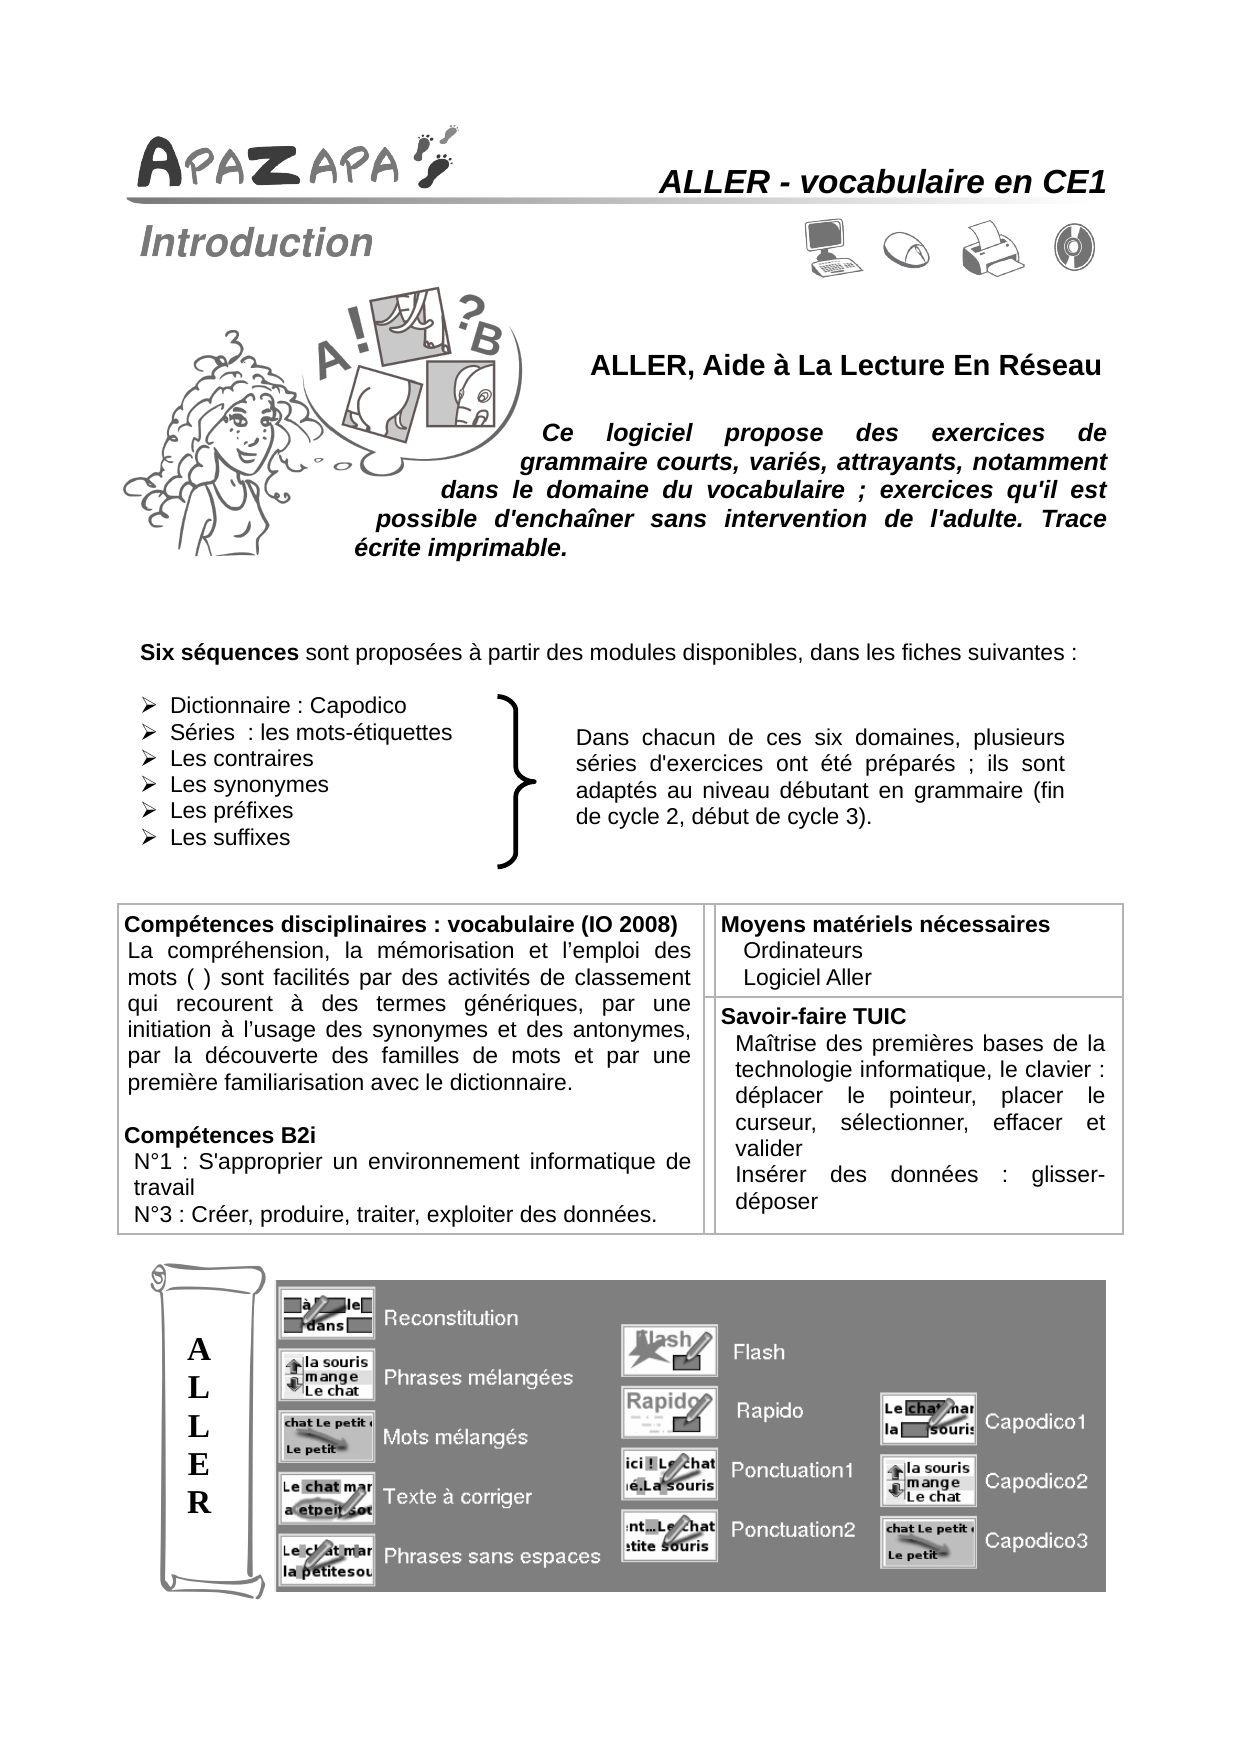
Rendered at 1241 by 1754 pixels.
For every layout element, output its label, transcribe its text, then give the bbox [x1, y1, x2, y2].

table_cell Savoir-faire TUIC Maîtrise des premières bases de la technologie informatique, le clavier : déplacer le pointeur, placer le curseur, sélectionner, effacer et valider Insérer des données : glisser-déposer [716, 1026, 1122, 1261]
list Dictionnaire : Capodico [140, 721, 1122, 747]
picture [145, 1285, 272, 1633]
list Les contraires [140, 773, 513, 800]
table_header Moyens matériels nécessaires Ordinateurs Logiciel Aller [716, 934, 1122, 1024]
list Les préfixes [1087, 826, 1122, 853]
list Les préfixes [140, 826, 513, 853]
list Les contraires [1087, 773, 1122, 800]
picture [118, 118, 1123, 579]
table_header Compétences disciplinaires : vocabulaire (IO 2008) La compréhension, la mémorisation et l’emploi des mots ( ) sont facilités par des activités de classement qui recourent à des termes génériques, par une initiation à l’usage des synonymes et des antonymes, par la découverte des familles de mots et par une première familiarisation avec le dictionnaire. Compétences B2i N°1 : S'approprier un environnement informatique de travail N°3 : Créer, produire, traiter, exploiter des données. [119, 934, 703, 1261]
list Séries : les mots-étiquettes [519, 747, 1122, 858]
table_header [705, 934, 714, 1024]
list Les préfixes [519, 826, 555, 853]
list Les synonymes [140, 800, 523, 826]
list Les contraires [519, 773, 555, 800]
picture [274, 1308, 1106, 1621]
list Les synonymes [1087, 800, 1122, 826]
list Dans chacun de ces six domaines, plusieurs séries d'exercices ont été préparés ; ils sont adaptés au niveau débutant en grammaire (fin de cycle 2, début de cycle 3). [576, 753, 1065, 858]
list Les suffixes [519, 853, 1122, 879]
list Les synonymes [519, 800, 555, 826]
subtitle Ce logiciel propose des exercices de grammaire courts, variés, attrayants, notamment dans le domaine du vocabulaire ; exercices qu'il est possible d'enchaîner sans intervention de l'adulte. Trace écrite imprimable. [118, 418, 1110, 591]
table_cell [705, 1026, 714, 1261]
list Les suffixes [140, 853, 513, 879]
text Six séquences sont proposées à partir des modules disponibles, dans les fiches suivantes : [140, 668, 1122, 694]
subtitle ALLER, Aide à La Lecture En Réseau [590, 348, 1103, 382]
list Séries : les mots-étiquettes [140, 747, 513, 773]
